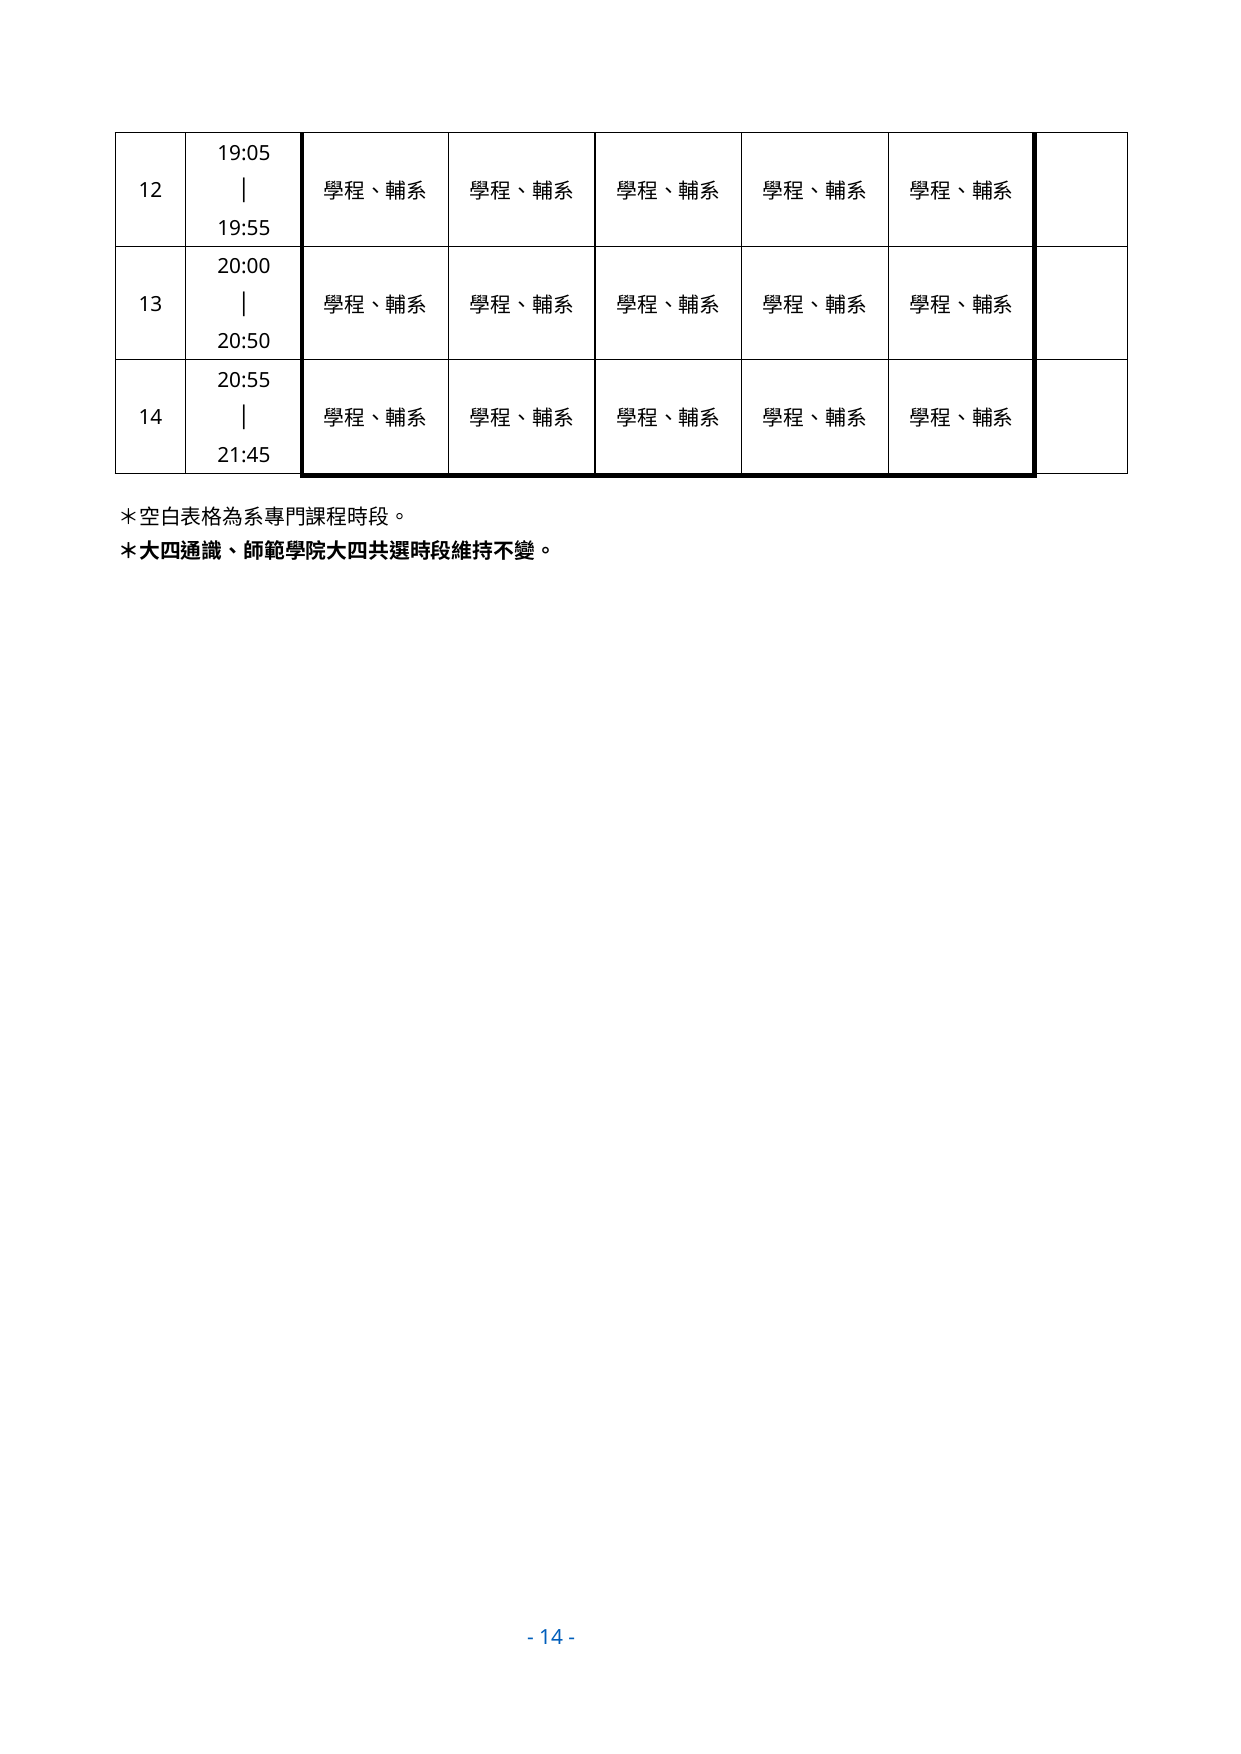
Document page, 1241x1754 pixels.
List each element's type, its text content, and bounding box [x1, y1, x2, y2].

table_cell 學程、輔系 [596, 247, 741, 359]
table_cell 學程、輔系 [889, 133, 1032, 246]
table_cell 學程、輔系 [449, 360, 594, 473]
table_cell 學程、輔系 [449, 133, 594, 246]
table_cell 12 [116, 133, 185, 246]
table_cell 14 [116, 360, 185, 473]
table_cell 學程、輔系 [304, 247, 448, 359]
table_cell 學程、輔系 [742, 133, 888, 246]
table_cell 學程、輔系 [742, 360, 888, 473]
table_cell 學程、輔系 [596, 133, 741, 246]
table_cell 20:55 │ 21:45 [186, 360, 300, 473]
table_cell 13 [116, 247, 185, 359]
table_cell 19:05 │ 19:55 [186, 133, 300, 246]
table_cell 學程、輔系 [304, 133, 448, 246]
table_cell 20:00 │ 20:50 [186, 247, 300, 359]
text ＊大四通識、師範學院大四共選時段維持不變。 [118, 534, 1153, 564]
table_cell [1037, 247, 1127, 359]
text ＊空白表格為系專門課程時段。 [118, 496, 1122, 534]
table_cell 學程、輔系 [449, 247, 594, 359]
table_cell [1037, 360, 1127, 473]
table_cell 學程、輔系 [889, 247, 1032, 359]
table_cell 學程、輔系 [596, 360, 741, 473]
table_cell 學程、輔系 [742, 247, 888, 359]
table_cell [1037, 133, 1127, 246]
table_cell 學程、輔系 [304, 360, 448, 473]
table_cell 學程、輔系 [889, 360, 1032, 473]
